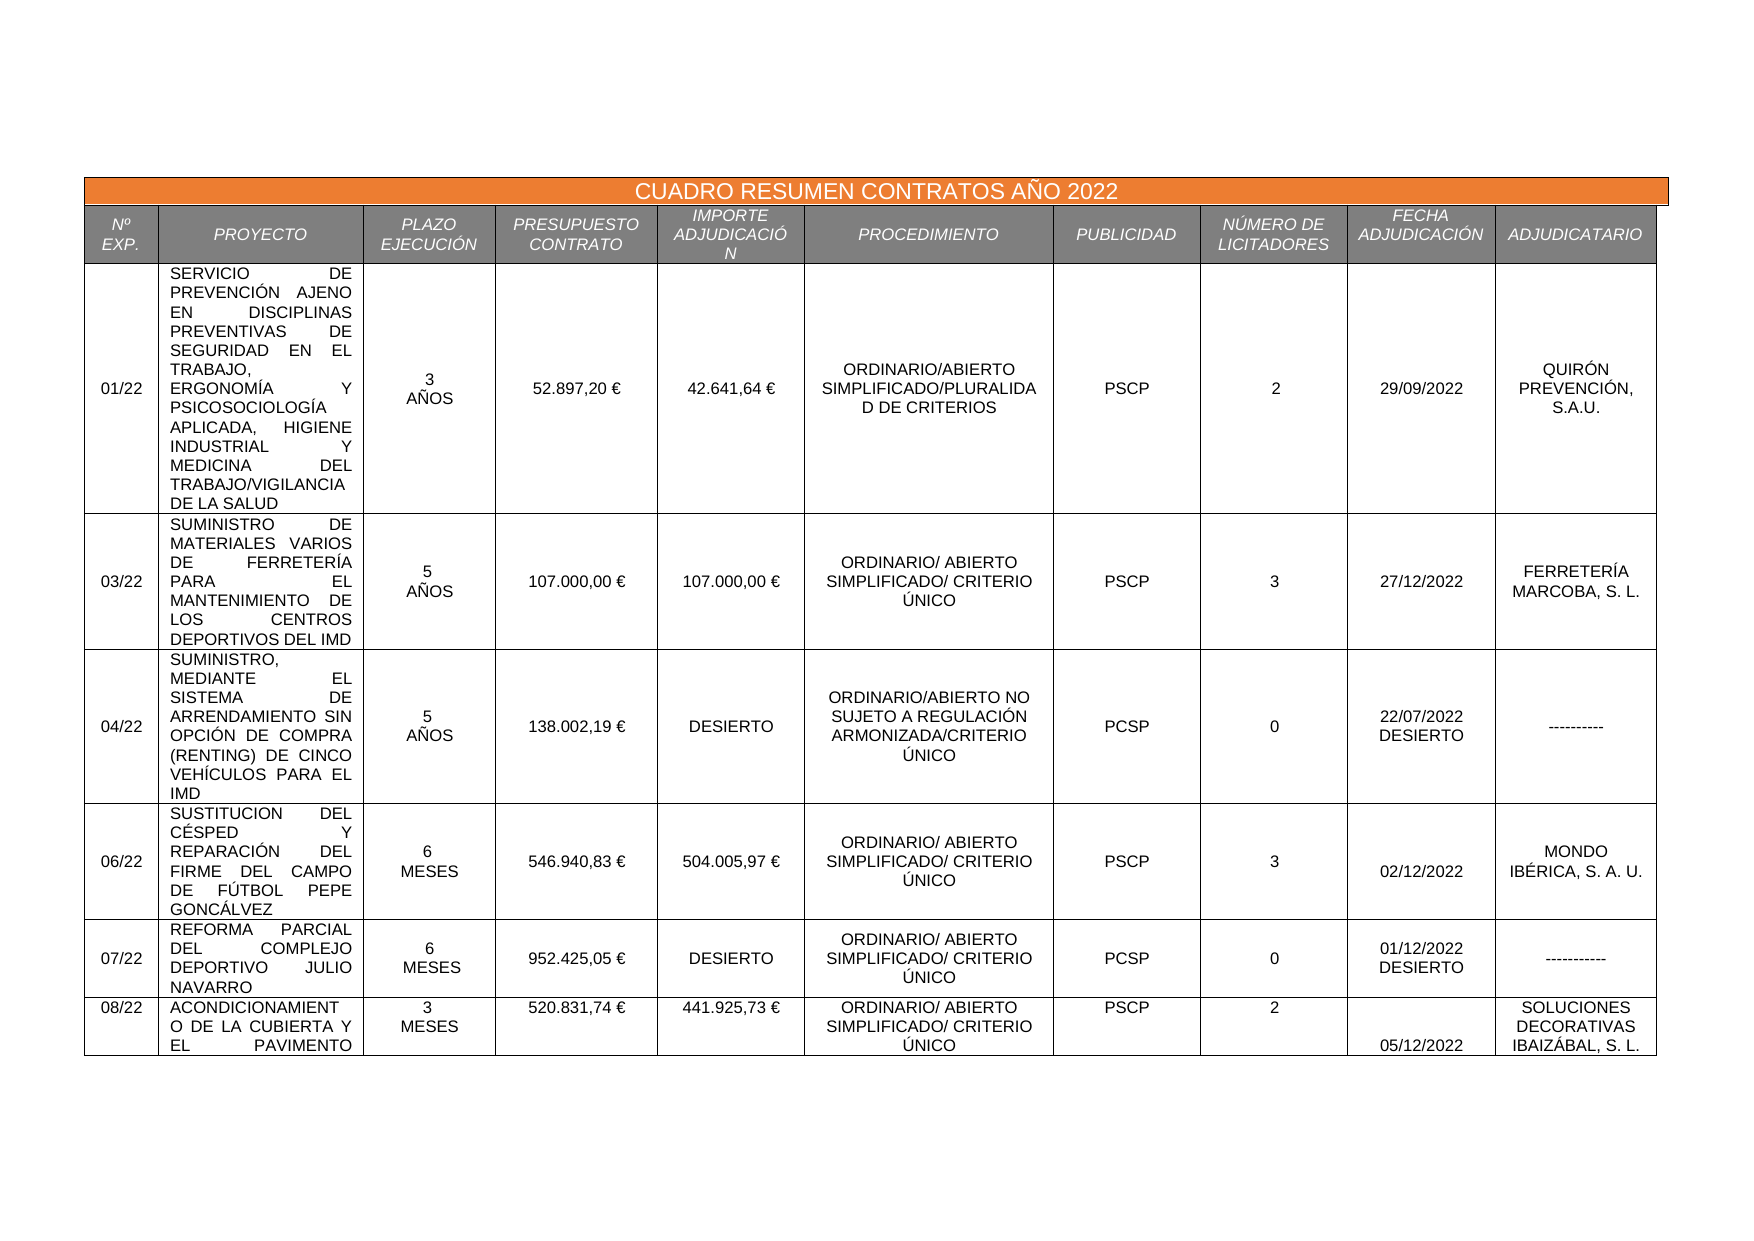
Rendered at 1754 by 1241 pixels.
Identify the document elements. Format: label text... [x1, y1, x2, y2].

table_cell ORDINARIO/ABIERTO SIMPLIFICADO/PLURALIDAD DE CRITERIOS [805, 264, 1053, 513]
table_cell 07/22 [85, 920, 158, 997]
table_cell 27/12/2022 [1348, 514, 1495, 648]
table_cell [1657, 649, 1663, 803]
table_cell 107.000,00 € [658, 514, 804, 648]
table_cell 6 MESES [364, 920, 495, 997]
table_cell [1657, 513, 1663, 648]
table_cell 5 AÑOS [364, 514, 495, 648]
table_cell 520.831,74 € [496, 998, 657, 1055]
table_cell PUBLICIDAD [1054, 206, 1200, 263]
table_cell 6 MESES [364, 804, 495, 919]
table_cell ORDINARIO/ ABIERTO SIMPLIFICADO/ CRITERIO ÚNICO [805, 920, 1053, 997]
table_cell 952.425,05 € [496, 920, 657, 997]
table_cell [1657, 919, 1663, 997]
table_cell [1663, 513, 1669, 648]
table_cell PSCP [1054, 804, 1200, 919]
table_cell 02/12/2022 [1348, 804, 1495, 919]
table_cell Nº EXP. [85, 206, 158, 263]
table_cell 546.940,83 € [496, 804, 657, 919]
table_cell PSCP [1054, 514, 1200, 648]
table_cell 01/12/2022 DESIERTO [1348, 920, 1495, 997]
table_cell 0 [1201, 920, 1347, 997]
table_cell DESIERTO [658, 920, 804, 997]
table_cell [1663, 649, 1669, 803]
table_cell ORDINARIO/ ABIERTO SIMPLIFICADO/ CRITERIO ÚNICO [805, 804, 1053, 919]
table_cell ACONDICIONAMIENTO DE LA CUBIERTA Y EL PAVIMENTO [159, 998, 363, 1055]
table_cell 0 [1201, 650, 1347, 803]
table_cell FECHA ADJUDICACIÓN [1348, 206, 1495, 263]
table_cell [1657, 803, 1663, 919]
table_cell 138.002,19 € [496, 650, 657, 803]
table_cell 42.641,64 € [658, 264, 804, 513]
table_cell PCSP [1054, 650, 1200, 803]
table_cell PROYECTO [159, 206, 363, 263]
table_cell 3 [1201, 804, 1347, 919]
table_cell PCSP [1054, 920, 1200, 997]
table_cell SERVICIO DE PREVENCIÓN AJENO EN DISCIPLINAS PREVENTIVAS DE SEGURIDAD EN EL TRABAJO, ERGONOMÍA Y PSICOSOCIOLOGÍA APLICADA, HIGIENE INDUSTRIAL Y MEDICINA DEL TRABAJO/VIGILANCIA DE LA SALUD [159, 264, 363, 513]
table_cell ORDINARIO/ABIERTO NO SUJETO A REGULACIÓN ARMONIZADA/CRITERIO ÚNICO [805, 650, 1053, 803]
table_cell [1657, 997, 1663, 1055]
table_cell 107.000,00 € [496, 514, 657, 648]
table_cell MONDO IBÉRICA, S. A. U. [1496, 804, 1656, 919]
table_cell NÚMERO DE LICITADORES [1201, 206, 1347, 263]
table_cell PRESUPUESTO CONTRATO [496, 206, 657, 263]
table_cell ORDINARIO/ ABIERTO SIMPLIFICADO/ CRITERIO ÚNICO [805, 514, 1053, 648]
table_cell 3 MESES [364, 998, 495, 1055]
table_cell 06/22 [85, 804, 158, 919]
table_cell 01/22 [85, 264, 158, 513]
table_cell [1663, 263, 1669, 513]
table_cell 05/12/2022 [1348, 998, 1495, 1055]
table_cell PROCEDIMIENTO [805, 206, 1053, 263]
table_cell SUSTITUCION DEL CÉSPED Y REPARACIÓN DEL FIRME DEL CAMPO DE FÚTBOL PEPE GONCÁLVEZ [159, 804, 363, 919]
table_cell 52.897,20 € [496, 264, 657, 513]
table_cell [1663, 919, 1669, 997]
table_cell ORDINARIO/ ABIERTO SIMPLIFICADO/ CRITERIO ÚNICO [805, 998, 1053, 1055]
table_cell ----------- [1496, 920, 1656, 997]
table_cell DESIERTO [658, 650, 804, 803]
table_cell [1663, 997, 1669, 1055]
table_cell 5 AÑOS [364, 650, 495, 803]
table_cell SOLUCIONES DECORATIVAS IBAIZÁBAL, S. L. [1496, 998, 1656, 1055]
table_cell PSCP [1054, 264, 1200, 513]
table_cell 08/22 [85, 998, 158, 1055]
table_cell 504.005,97 € [658, 804, 804, 919]
table_cell PLAZO EJECUCIÓN [364, 206, 495, 263]
table_header CUADRO RESUMEN CONTRATOS AÑO 2022 [85, 178, 1668, 204]
table_cell 03/22 [85, 514, 158, 648]
table_cell SUMINISTRO, MEDIANTE EL SISTEMA DE ARRENDAMIENTO SIN OPCIÓN DE COMPRA (RENTING) DE CINCO VEHÍCULOS PARA EL IMD [159, 650, 363, 803]
table_cell 04/22 [85, 650, 158, 803]
table_cell IMPORTE ADJUDICACIÓN [658, 206, 804, 263]
table_cell REFORMA PARCIAL DEL COMPLEJO DEPORTIVO JULIO NAVARRO [159, 920, 363, 997]
table_cell ADJUDICATARIO [1496, 206, 1656, 263]
table_cell [1663, 206, 1669, 263]
table_cell [1663, 803, 1669, 919]
table_cell FERRETERÍA MARCOBA, S. L. [1496, 514, 1656, 648]
table_cell 2 [1201, 998, 1347, 1055]
table_cell QUIRÓN PREVENCIÓN, S.A.U. [1496, 264, 1656, 513]
table_cell [1657, 263, 1663, 513]
table_cell 29/09/2022 [1348, 264, 1495, 513]
table_cell PSCP [1054, 998, 1200, 1055]
table_cell SUMINISTRO DE MATERIALES VARIOS DE FERRETERÍA PARA EL MANTENIMIENTO DE LOS CENTROS DEPORTIVOS DEL IMD [159, 514, 363, 648]
table_cell 3 [1201, 514, 1347, 648]
table_cell [1657, 206, 1663, 263]
table_cell 3 AÑOS [364, 264, 495, 513]
table_cell 2 [1201, 264, 1347, 513]
table_cell 22/07/2022 DESIERTO [1348, 650, 1495, 803]
table_cell 441.925,73 € [658, 998, 804, 1055]
table_cell ---------- [1496, 650, 1656, 803]
